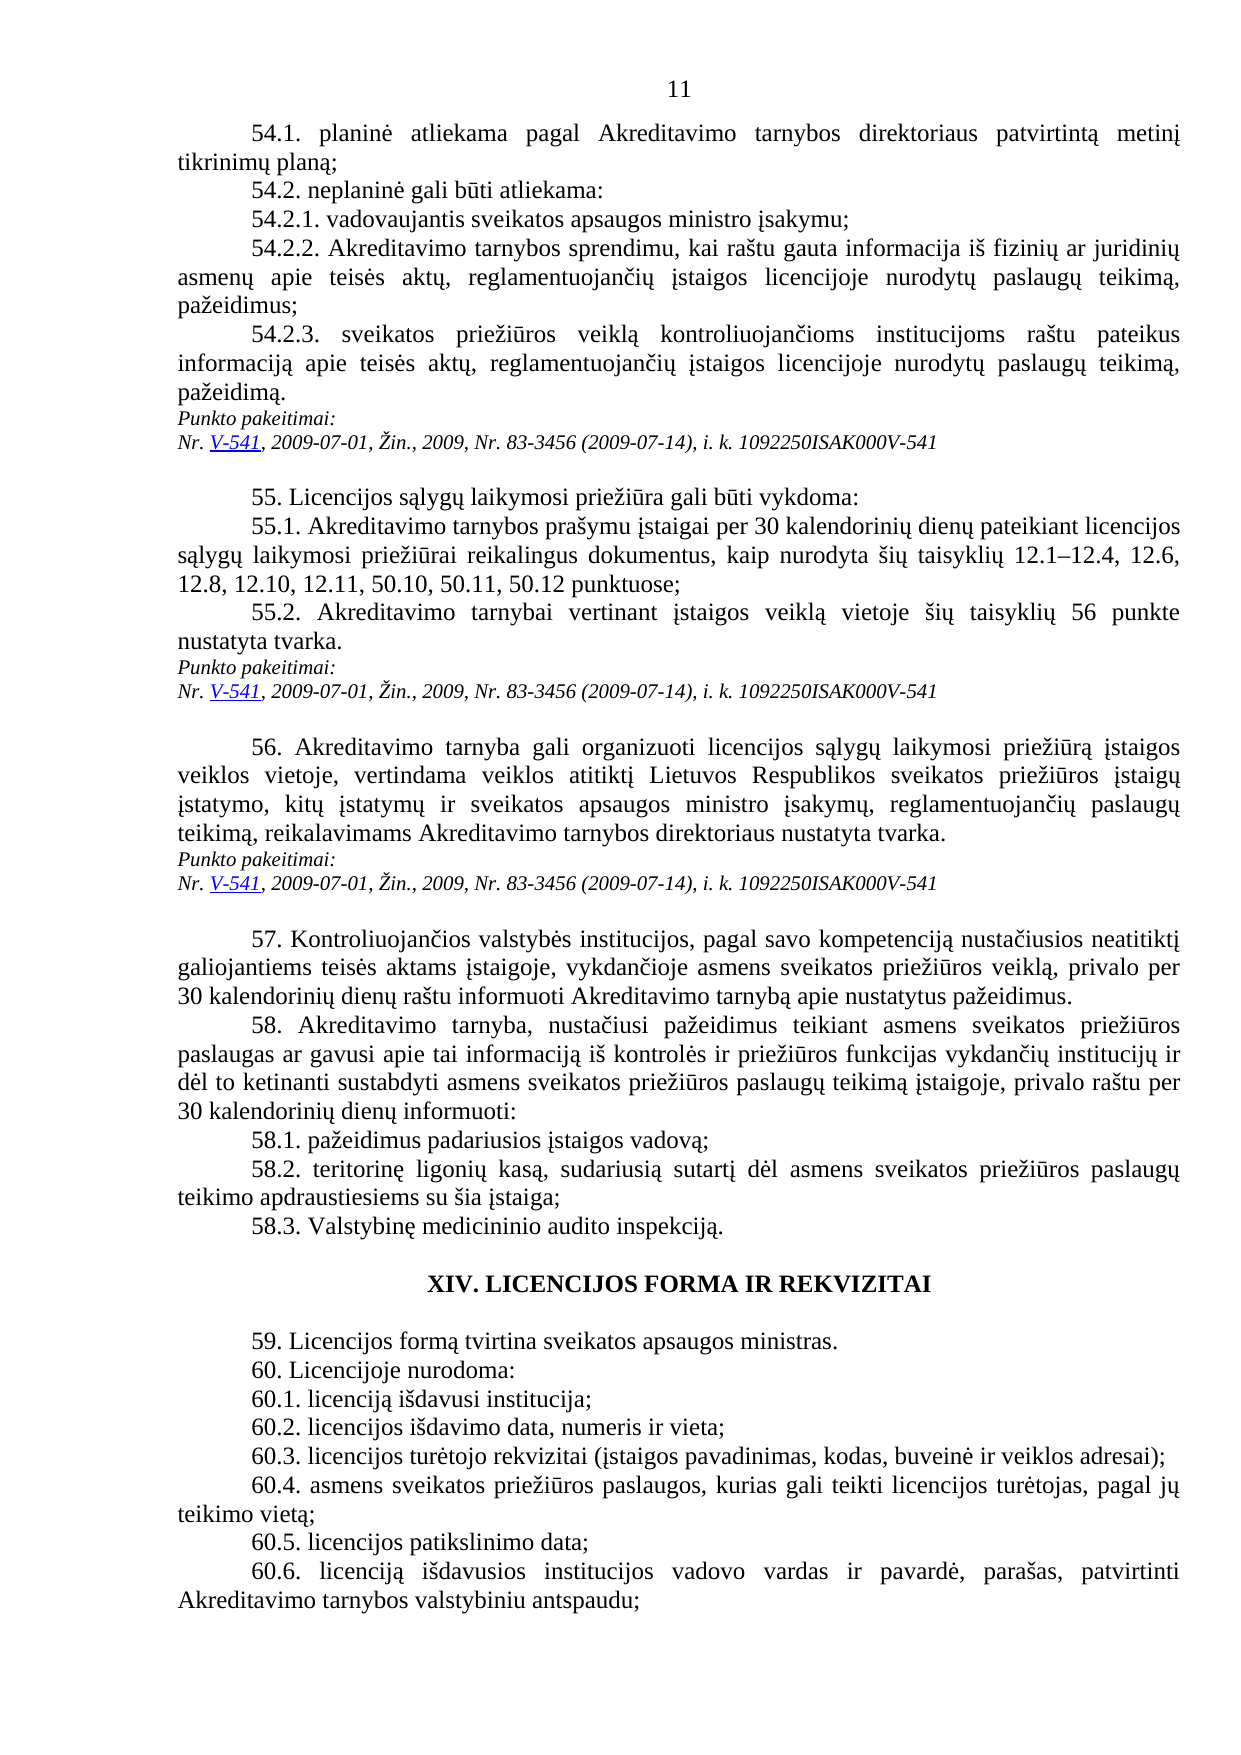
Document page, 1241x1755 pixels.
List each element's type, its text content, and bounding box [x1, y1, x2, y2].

text 55.1. Akreditavimo tarnybos prašymu įstaigai per 30 kalendorinių dienų pateikiant licencijos sąlygų laikymosi priežiūrai reikalingus dokumentus, kaip nurodyta šių taisyklių 12.1–12.4, 12.6, 12.8, 12.10, 12.11, 50.10, 50.11, 50.12 punktuose; [177, 511, 1181, 597]
text 60.3. licencijos turėtojo rekvizitai (įstaigos pavadinimas, kodas, buveinė ir veiklos adresai); [177, 1441, 1181, 1470]
text 55. Licencijos sąlygų laikymosi priežiūra gali būti vykdoma: [177, 482, 1181, 511]
text Punkto pakeitimai: [177, 847, 1181, 871]
text 59. Licencijos formą tvirtina sveikatos apsaugos ministras. [177, 1326, 1181, 1355]
text 60.4. asmens sveikatos priežiūros paslaugos, kurias gali teikti licencijos turėtojas, pagal jų teikimo vietą; [177, 1470, 1181, 1527]
text 54.2.1. vadovaujantis sveikatos apsaugos ministro įsakymu; [177, 204, 1181, 233]
text 54.1. planinė atliekama pagal Akreditavimo tarnybos direktoriaus patvirtintą metinį tikrinimų planą; [177, 118, 1181, 176]
text 60.1. licenciją išdavusi institucija; [177, 1384, 1181, 1412]
text 58.3. Valstybinę medicininio audito inspekciją. [177, 1211, 1181, 1240]
text 60.6. licenciją išdavusios institucijos vadovo vardas ir pavardė, parašas, patvirtinti Akreditavimo tarnybos valstybiniu antspaudu; [177, 1556, 1181, 1614]
text 58.2. teritorinę ligonių kasą, sudariusią sutartį dėl asmens sveikatos priežiūros paslaugų teikimo apdraustiesiems su šia įstaiga; [177, 1154, 1181, 1211]
text Punkto pakeitimai: [177, 655, 1181, 679]
text 58. Akreditavimo tarnyba, nustačiusi pažeidimus teikiant asmens sveikatos priežiūros paslaugas ar gavusi apie tai informaciją iš kontrolės ir priežiūros funkcijas vykdančių institucijų ir dėl to ketinanti sustabdyti asmens sveikatos priežiūros paslaugų teikimą įstaigoje, privalo raštu per 30 kalendorinių dienų informuoti: [177, 1010, 1181, 1125]
text 58.1. pažeidimus padariusios įstaigos vadovą; [177, 1125, 1181, 1154]
text XIV. LICENCIJOS FORMA IR REKVIZITAI [177, 1269, 1181, 1297]
text Nr. V-541, 2009-07-01, Žin., 2009, Nr. 83-3456 (2009-07-14), i. k. 1092250ISAK000V-541 [177, 679, 1181, 703]
text Punkto pakeitimai: [177, 406, 1181, 430]
text 54.2. neplaninė gali būti atliekama: [177, 176, 1181, 204]
text 60.5. licencijos patikslinimo data; [177, 1527, 1181, 1556]
text 56. Akreditavimo tarnyba gali organizuoti licencijos sąlygų laikymosi priežiūrą įstaigos veiklos vietoje, vertindama veiklos atitiktį Lietuvos Respublikos sveikatos priežiūros įstaigų įstatymo, kitų įstatymų ir sveikatos apsaugos ministro įsakymų, reglamentuojančių paslaugų teikimą, reikalavimams Akreditavimo tarnybos direktoriaus nustatyta tvarka. [177, 732, 1181, 847]
text 60.2. licencijos išdavimo data, numeris ir vieta; [177, 1412, 1181, 1441]
text Nr. V-541, 2009-07-01, Žin., 2009, Nr. 83-3456 (2009-07-14), i. k. 1092250ISAK000V-541 [177, 430, 1181, 454]
text 54.2.3. sveikatos priežiūros veiklą kontroliuojančioms institucijoms raštu pateikus informaciją apie teisės aktų, reglamentuojančių įstaigos licencijoje nurodytų paslaugų teikimą, pažeidimą. [177, 319, 1181, 406]
text 54.2.2. Akreditavimo tarnybos sprendimu, kai raštu gauta informacija iš fizinių ar juridinių asmenų apie teisės aktų, reglamentuojančių įstaigos licencijoje nurodytų paslaugų teikimą, pažeidimus; [177, 233, 1181, 319]
text Nr. V-541, 2009-07-01, Žin., 2009, Nr. 83-3456 (2009-07-14), i. k. 1092250ISAK000V-541 [177, 871, 1181, 895]
text 55.2. Akreditavimo tarnybai vertinant įstaigos veiklą vietoje šių taisyklių 56 punkte nustatyta tvarka. [177, 597, 1181, 655]
text 60. Licencijoje nurodoma: [177, 1355, 1181, 1384]
text 57. Kontroliuojančios valstybės institucijos, pagal savo kompetenciją nustačiusios neatitiktį galiojantiems teisės aktams įstaigoje, vykdančioje asmens sveikatos priežiūros veiklą, privalo per 30 kalendorinių dienų raštu informuoti Akreditavimo tarnybą apie nustatytus pažeidimus. [177, 924, 1181, 1010]
